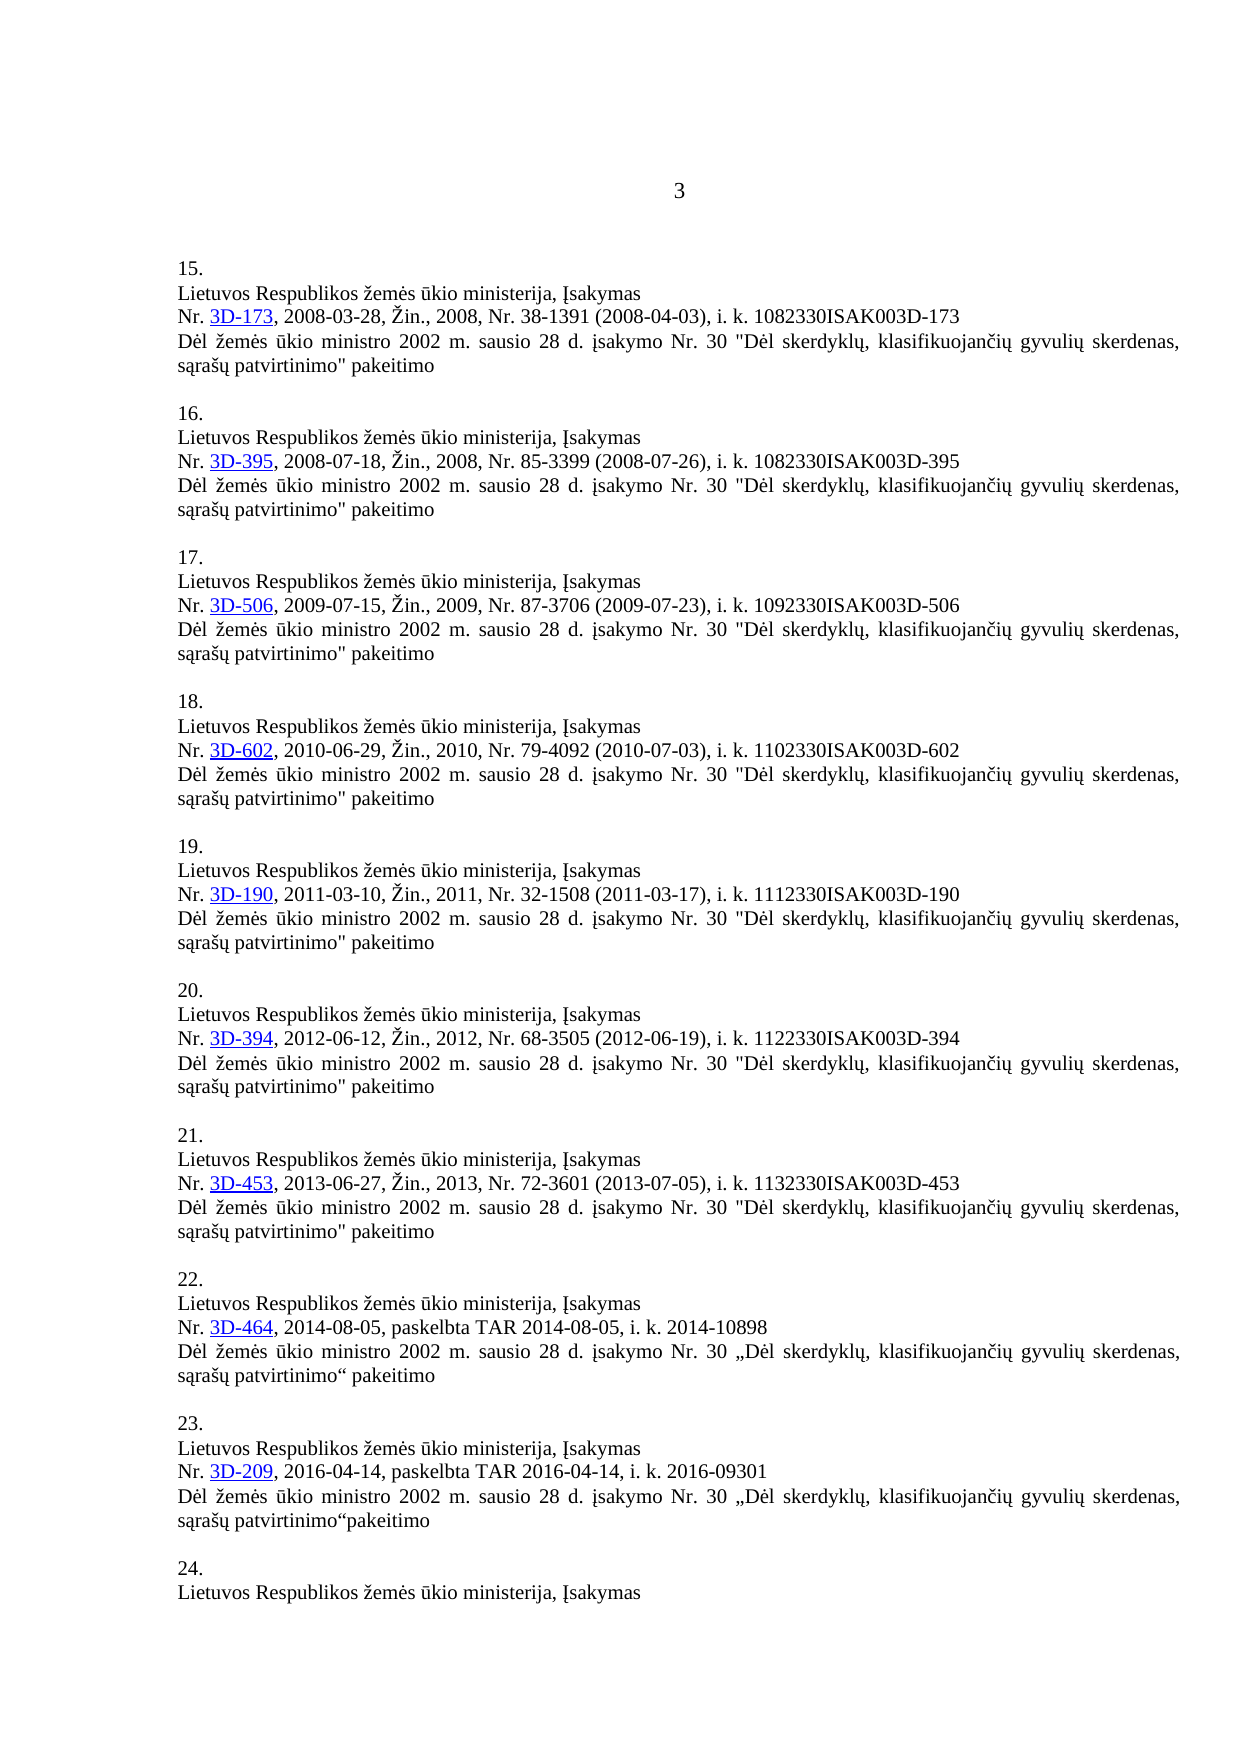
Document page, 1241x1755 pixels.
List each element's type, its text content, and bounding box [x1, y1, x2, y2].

text Nr. 3D-173, 2008-03-28, Žin., 2008, Nr. 38-1391 (2008-04-03), i. k. 1082330ISAK003D-173 [177, 304, 1181, 328]
text Dėl žemės ūkio ministro 2002 m. sausio 28 d. įsakymo Nr. 30 "Dėl skerdyklų, klasifikuojančių gyvulių skerdenas, sąrašų patvirtinimo" pakeitimo [177, 328, 1181, 377]
text Nr. 3D-602, 2010-06-29, Žin., 2010, Nr. 79-4092 (2010-07-03), i. k. 1102330ISAK003D-602 [177, 738, 1181, 762]
text Nr. 3D-464, 2014-08-05, paskelbta TAR 2014-08-05, i. k. 2014-10898 [177, 1315, 1181, 1339]
text Dėl žemės ūkio ministro 2002 m. sausio 28 d. įsakymo Nr. 30 "Dėl skerdyklų, klasifikuojančių gyvulių skerdenas, sąrašų patvirtinimo" pakeitimo [177, 617, 1181, 665]
text Lietuvos Respublikos žemės ūkio ministerija, Įsakymas [177, 280, 1181, 304]
text Nr. 3D-209, 2016-04-14, paskelbta TAR 2016-04-14, i. k. 2016-09301 [177, 1459, 1181, 1483]
text 17. [177, 545, 1181, 569]
text 24. [177, 1556, 1181, 1580]
text Lietuvos Respublikos žemės ūkio ministerija, Įsakymas [177, 713, 1181, 738]
text 23. [177, 1411, 1181, 1435]
text 21. [177, 1123, 1181, 1147]
text 15. [177, 256, 1181, 280]
text 16. [177, 401, 1181, 425]
text Nr. 3D-395, 2008-07-18, Žin., 2008, Nr. 85-3399 (2008-07-26), i. k. 1082330ISAK003D-395 [177, 449, 1181, 473]
text Dėl žemės ūkio ministro 2002 m. sausio 28 d. įsakymo Nr. 30 "Dėl skerdyklų, klasifikuojančių gyvulių skerdenas, sąrašų patvirtinimo" pakeitimo [177, 1050, 1181, 1098]
text Nr. 3D-394, 2012-06-12, Žin., 2012, Nr. 68-3505 (2012-06-19), i. k. 1122330ISAK003D-394 [177, 1026, 1181, 1050]
text Nr. 3D-453, 2013-06-27, Žin., 2013, Nr. 72-3601 (2013-07-05), i. k. 1132330ISAK003D-453 [177, 1171, 1181, 1195]
text Dėl žemės ūkio ministro 2002 m. sausio 28 d. įsakymo Nr. 30 "Dėl skerdyklų, klasifikuojančių gyvulių skerdenas, sąrašų patvirtinimo" pakeitimo [177, 473, 1181, 521]
text Lietuvos Respublikos žemės ūkio ministerija, Įsakymas [177, 1435, 1181, 1459]
text 22. [177, 1267, 1181, 1291]
text Lietuvos Respublikos žemės ūkio ministerija, Įsakymas [177, 1580, 1181, 1604]
text Lietuvos Respublikos žemės ūkio ministerija, Įsakymas [177, 569, 1181, 593]
text Dėl žemės ūkio ministro 2002 m. sausio 28 d. įsakymo Nr. 30 „Dėl skerdyklų, klasifikuojančių gyvulių skerdenas, sąrašų patvirtinimo“pakeitimo [177, 1483, 1181, 1532]
text Lietuvos Respublikos žemės ūkio ministerija, Įsakymas [177, 1147, 1181, 1171]
text 20. [177, 978, 1181, 1002]
text Nr. 3D-190, 2011-03-10, Žin., 2011, Nr. 32-1508 (2011-03-17), i. k. 1112330ISAK003D-190 [177, 882, 1181, 906]
text Dėl žemės ūkio ministro 2002 m. sausio 28 d. įsakymo Nr. 30 "Dėl skerdyklų, klasifikuojančių gyvulių skerdenas, sąrašų patvirtinimo" pakeitimo [177, 762, 1181, 810]
text Dėl žemės ūkio ministro 2002 m. sausio 28 d. įsakymo Nr. 30 „Dėl skerdyklų, klasifikuojančių gyvulių skerdenas, sąrašų patvirtinimo“ pakeitimo [177, 1339, 1181, 1387]
text 18. [177, 689, 1181, 713]
text Lietuvos Respublikos žemės ūkio ministerija, Įsakymas [177, 1291, 1181, 1315]
text Lietuvos Respublikos žemės ūkio ministerija, Įsakymas [177, 425, 1181, 449]
text Dėl žemės ūkio ministro 2002 m. sausio 28 d. įsakymo Nr. 30 "Dėl skerdyklų, klasifikuojančių gyvulių skerdenas, sąrašų patvirtinimo" pakeitimo [177, 906, 1181, 954]
text Dėl žemės ūkio ministro 2002 m. sausio 28 d. įsakymo Nr. 30 "Dėl skerdyklų, klasifikuojančių gyvulių skerdenas, sąrašų patvirtinimo" pakeitimo [177, 1195, 1181, 1243]
text 19. [177, 834, 1181, 858]
text Nr. 3D-506, 2009-07-15, Žin., 2009, Nr. 87-3706 (2009-07-23), i. k. 1092330ISAK003D-506 [177, 593, 1181, 617]
text Lietuvos Respublikos žemės ūkio ministerija, Įsakymas [177, 858, 1181, 882]
text Lietuvos Respublikos žemės ūkio ministerija, Įsakymas [177, 1002, 1181, 1026]
